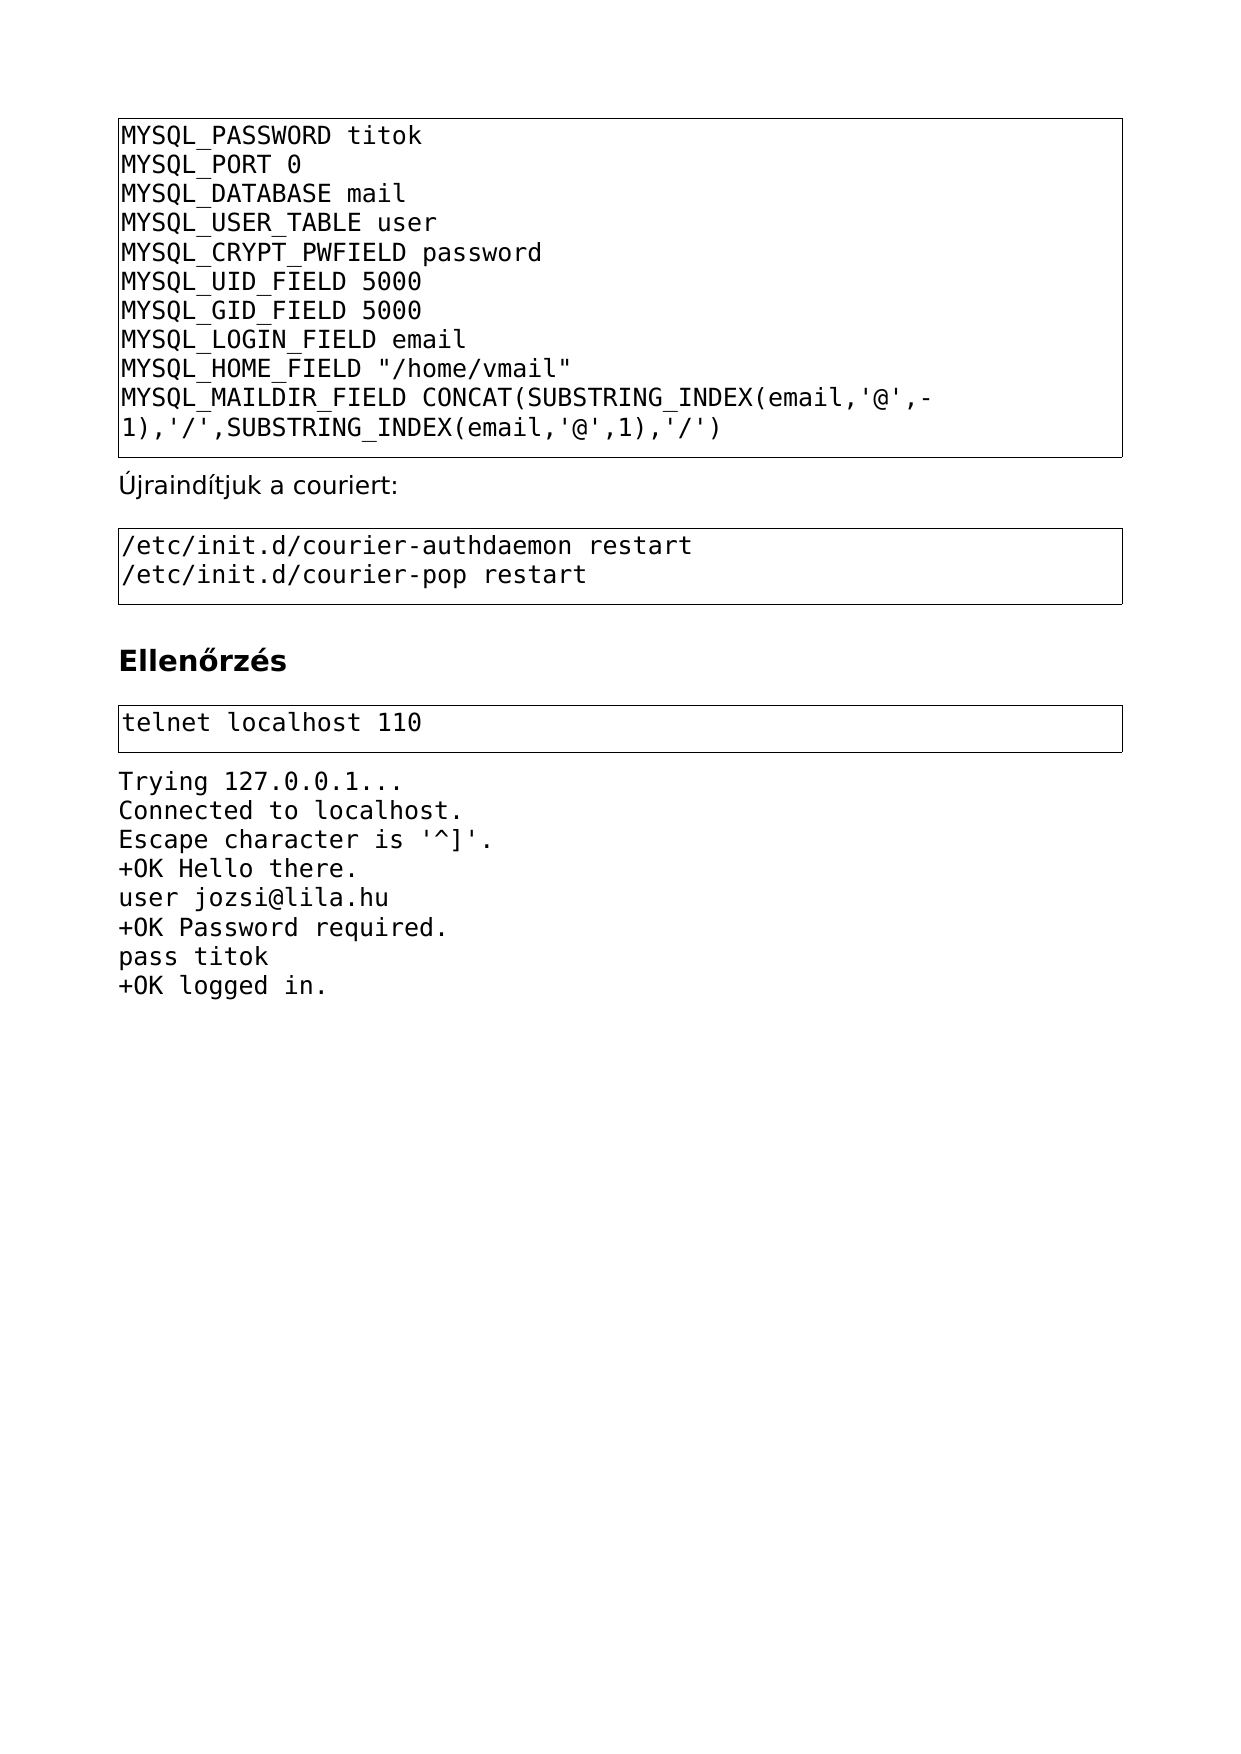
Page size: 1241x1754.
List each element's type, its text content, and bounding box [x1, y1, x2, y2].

table_header MYSQL_PASSWORD titok MYSQL_PORT 0 MYSQL_DATABASE mail MYSQL_USER_TABLE user MYSQL_CRYPT_PWFIELD password MYSQL_UID_FIELD 5000 MYSQL_GID_FIELD 5000 MYSQL_LOGIN_FIELD email MYSQL_HOME_FIELD "/home/vmail" MYSQL_MAILDIR_FIELD CONCAT(SUBSTRING_INDEX(email,'@',-1),'/',SUBSTRING_INDEX(email,'@',1),'/') [119, 119, 1122, 457]
text Újraindítjuk a couriert: [118, 472, 1122, 501]
table_header telnet localhost 110 [119, 706, 1122, 752]
text Trying 127.0.0.1... Connected to localhost. Escape character is '^]'. +OK Hello there. user jozsi@lila.hu +OK Password required. pass titok +OK logged in. [118, 767, 1122, 1000]
subtitle Ellenőrzés [118, 644, 1122, 678]
table_header /etc/init.d/courier-authdaemon restart /etc/init.d/courier-pop restart [119, 529, 1122, 604]
